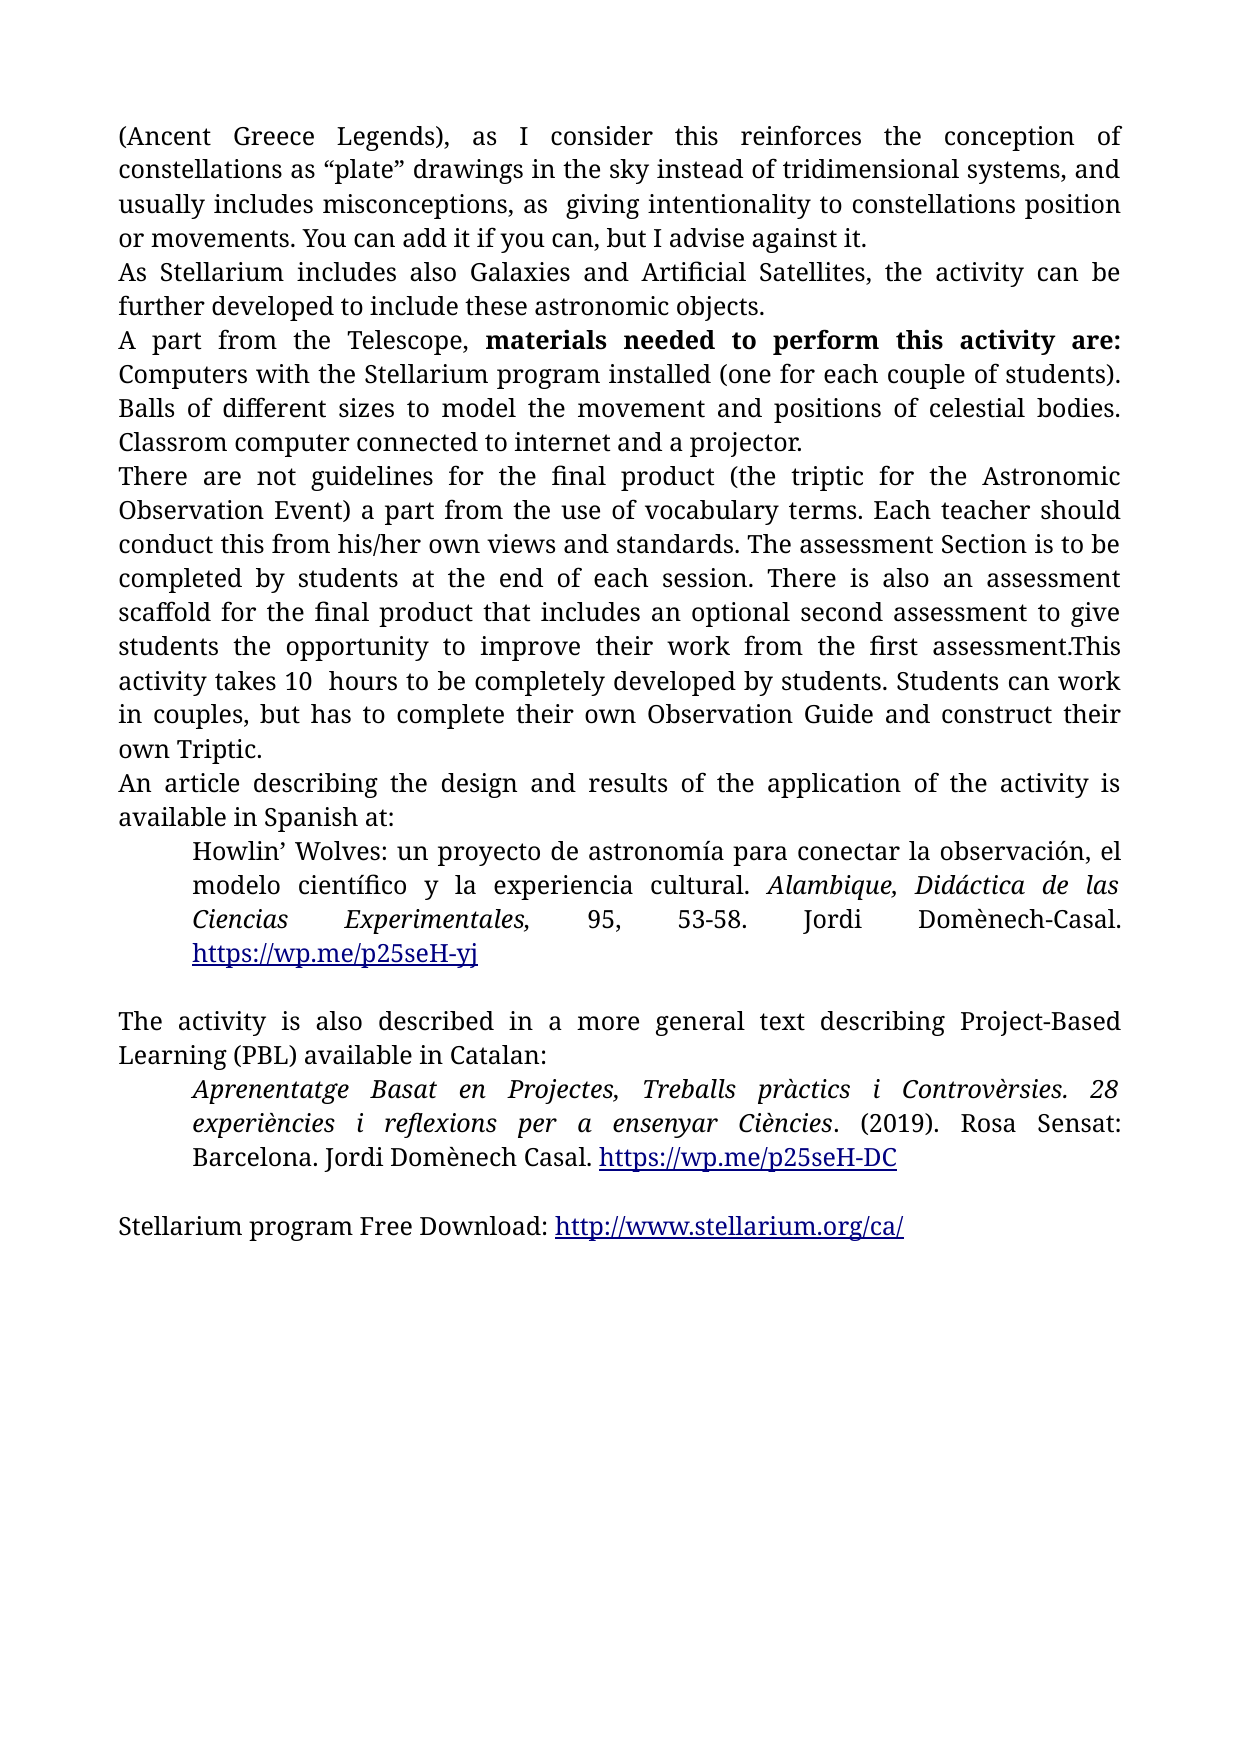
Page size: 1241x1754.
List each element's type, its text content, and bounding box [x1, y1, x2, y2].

text Aprenentatge Basat en Projectes, Treballs pràctics i Controvèrsies. 28 experiències i reflexions per a ensenyar Ciències. (2019). Rosa Sensat: Barcelona. Jordi Domènech Casal. https://wp.me/p25seH-DC [192, 1072, 1122, 1174]
text Howlin’ Wolves: un proyecto de astronomía para conectar la observación, el modelo científico y la experiencia cultural. Alambique, Didáctica de las Ciencias Experimentales, 95, 53-58. Jordi Domènech-Casal. https://wp.me/p25seH-yj [192, 833, 1122, 970]
text As Stellarium includes also Galaxies and Artificial Satellites, the activity can be further developed to include these astronomic objects. [118, 254, 1122, 322]
text An article describing the design and results of the application of the activity is available in Spanish at: [118, 765, 1122, 833]
text Stellarium program Free Download: http://www.stellarium.org/ca/ [118, 1208, 1122, 1242]
text The activity is also described in a more general text describing Project-Based Learning (PBL) available in Catalan: [118, 1004, 1122, 1072]
text (Ancent Greece Legends), as I consider this reinforces the conception of constellations as “plate” drawings in the sky instead of tridimensional systems, and usually includes misconceptions, as giving intentionality to constellations position or movements. You can add it if you can, but I advise against it. [118, 118, 1122, 254]
text A part from the Telescope, materials needed to perform this activity are: Computers with the Stellarium program installed (one for each couple of students). Balls of different sizes to model the movement and positions of celestial bodies. Classrom computer connected to internet and a projector. [118, 322, 1122, 459]
text There are not guidelines for the final product (the triptic for the Astronomic Observation Event) a part from the use of vocabulary terms. Each teacher should conduct this from his/her own views and standards. The assessment Section is to be completed by students at the end of each session. There is also an assessment scaffold for the final product that includes an optional second assessment to give students the opportunity to improve their work from the first assessment.This activity takes 10 hours to be completely developed by students. Students can work in couples, but has to complete their own Observation Guide and construct their own Triptic. [118, 459, 1122, 765]
